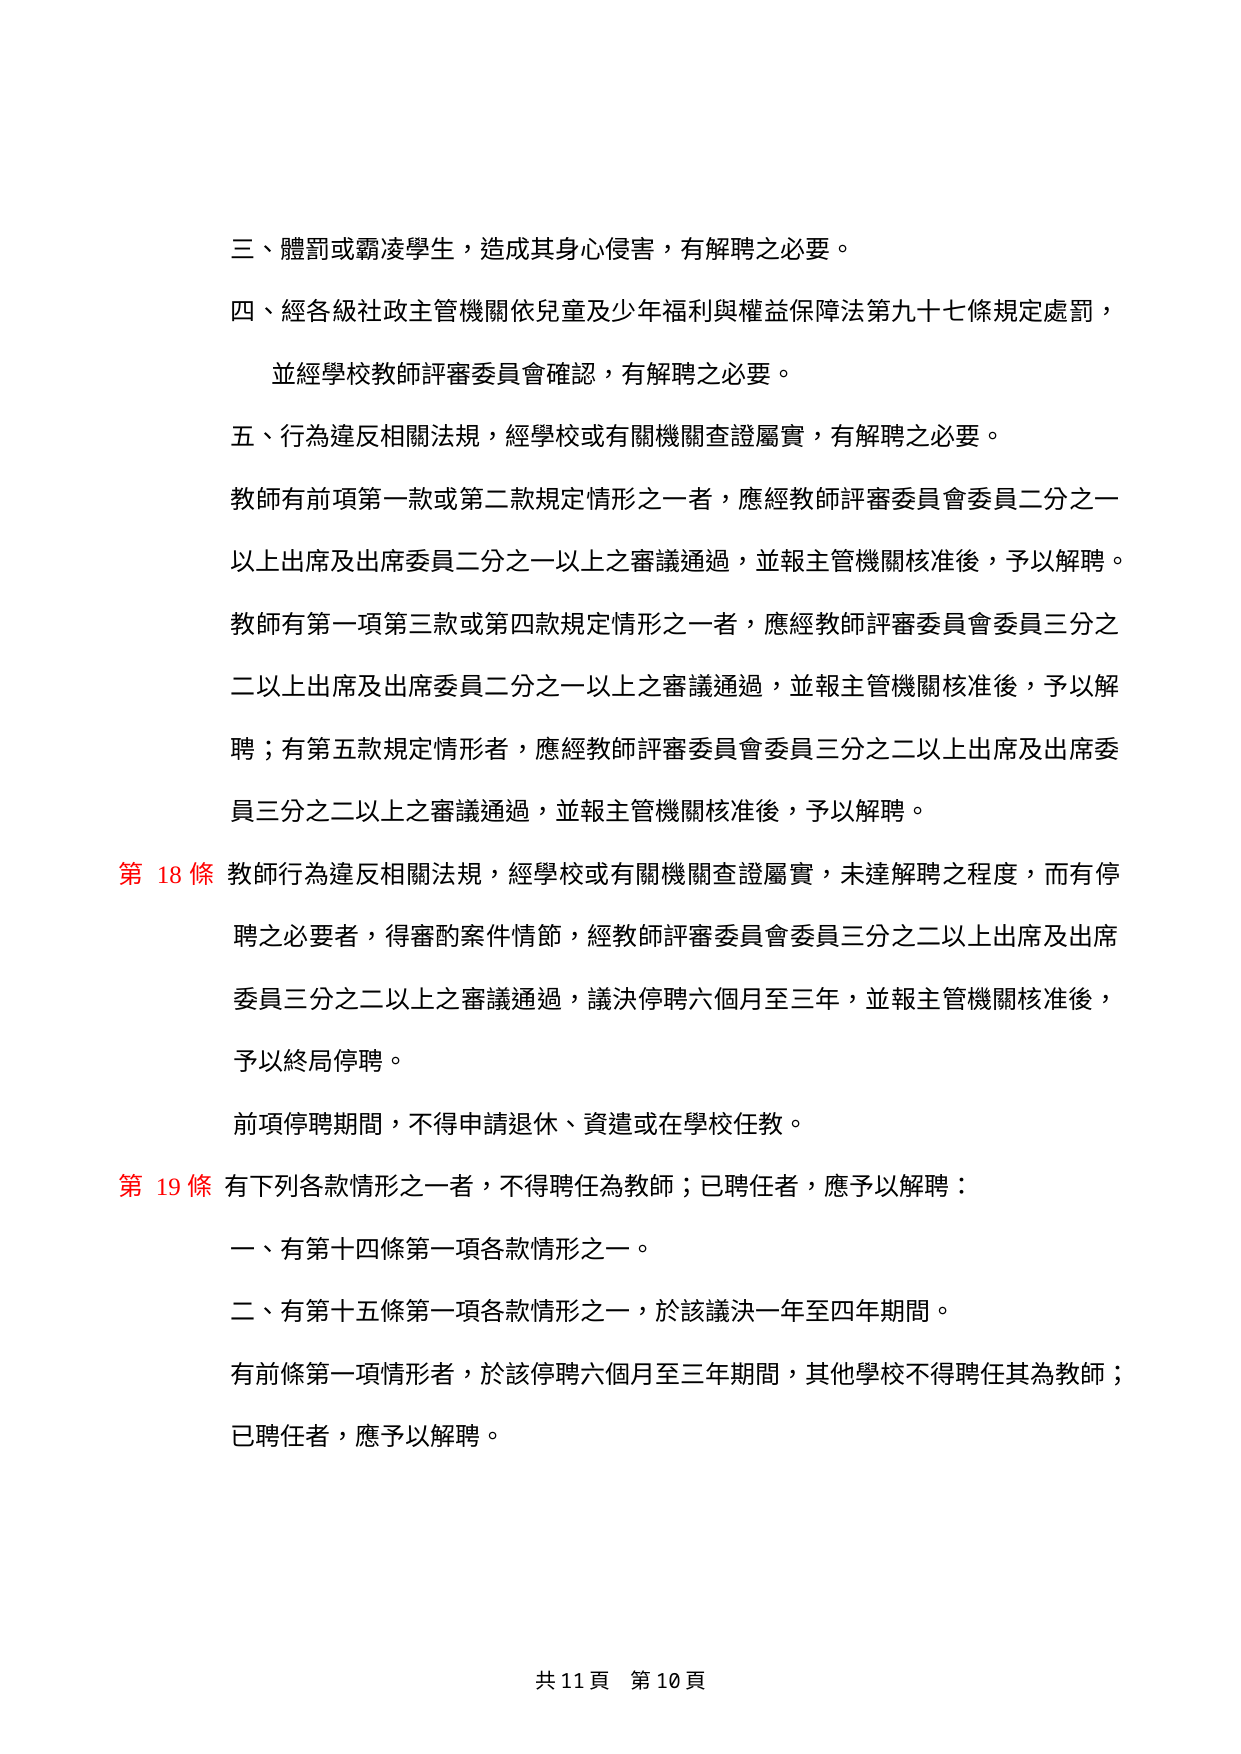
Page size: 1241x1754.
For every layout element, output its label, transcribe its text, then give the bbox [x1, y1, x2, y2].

text 前項停聘期間，不得申請退休、資遣或在學校任教。 [118, 1081, 1122, 1143]
text 二、有第十五條第一項各款情形之一，於該議決一年至四年期間。 [118, 1268, 1122, 1331]
text 一、有第十四條第一項各款情形之一。 [118, 1206, 1122, 1268]
text 教師有第一項第三款或第四款規定情形之一者，應經教師評審委員會委員三分之二以上出席及出席委員二分之一以上之審議通過，並報主管機關核准後，予以解聘；有第五款規定情形者，應經教師評審委員會委員三分之二以上出席及出席委員三分之二以上之審議通過，並報主管機關核准後，予以解聘。 [230, 581, 1122, 831]
text 有前條第一項情形者，於該停聘六個月至三年期間，其他學校不得聘任其為教師；已聘任者，應予以解聘。 [230, 1331, 1122, 1456]
text 第 18 條 教師行為違反相關法規，經學校或有關機關查證屬實，未達解聘之程度，而有停聘之必要者，得審酌案件情節，經教師評審委員會委員三分之二以上出席及出席委員三分之二以上之審議通過，議決停聘六個月至三年，並報主管機關核准後，予以終局停聘。 [118, 831, 1122, 1081]
text 四、經各級社政主管機關依兒童及少年福利與權益保障法第九十七條規定處罰，並經學校教師評審委員會確認，有解聘之必要。 [230, 268, 1122, 393]
text 三、體罰或霸凌學生，造成其身心侵害，有解聘之必要。 [230, 206, 1122, 268]
text 第 19 條 有下列各款情形之一者，不得聘任為教師；已聘任者，應予以解聘： [118, 1143, 1122, 1206]
text 五、行為違反相關法規，經學校或有關機關查證屬實，有解聘之必要。 [230, 393, 1122, 456]
text 教師有前項第一款或第二款規定情形之一者，應經教師評審委員會委員二分之一以上出席及出席委員二分之一以上之審議通過，並報主管機關核准後，予以解聘。 [230, 456, 1122, 581]
